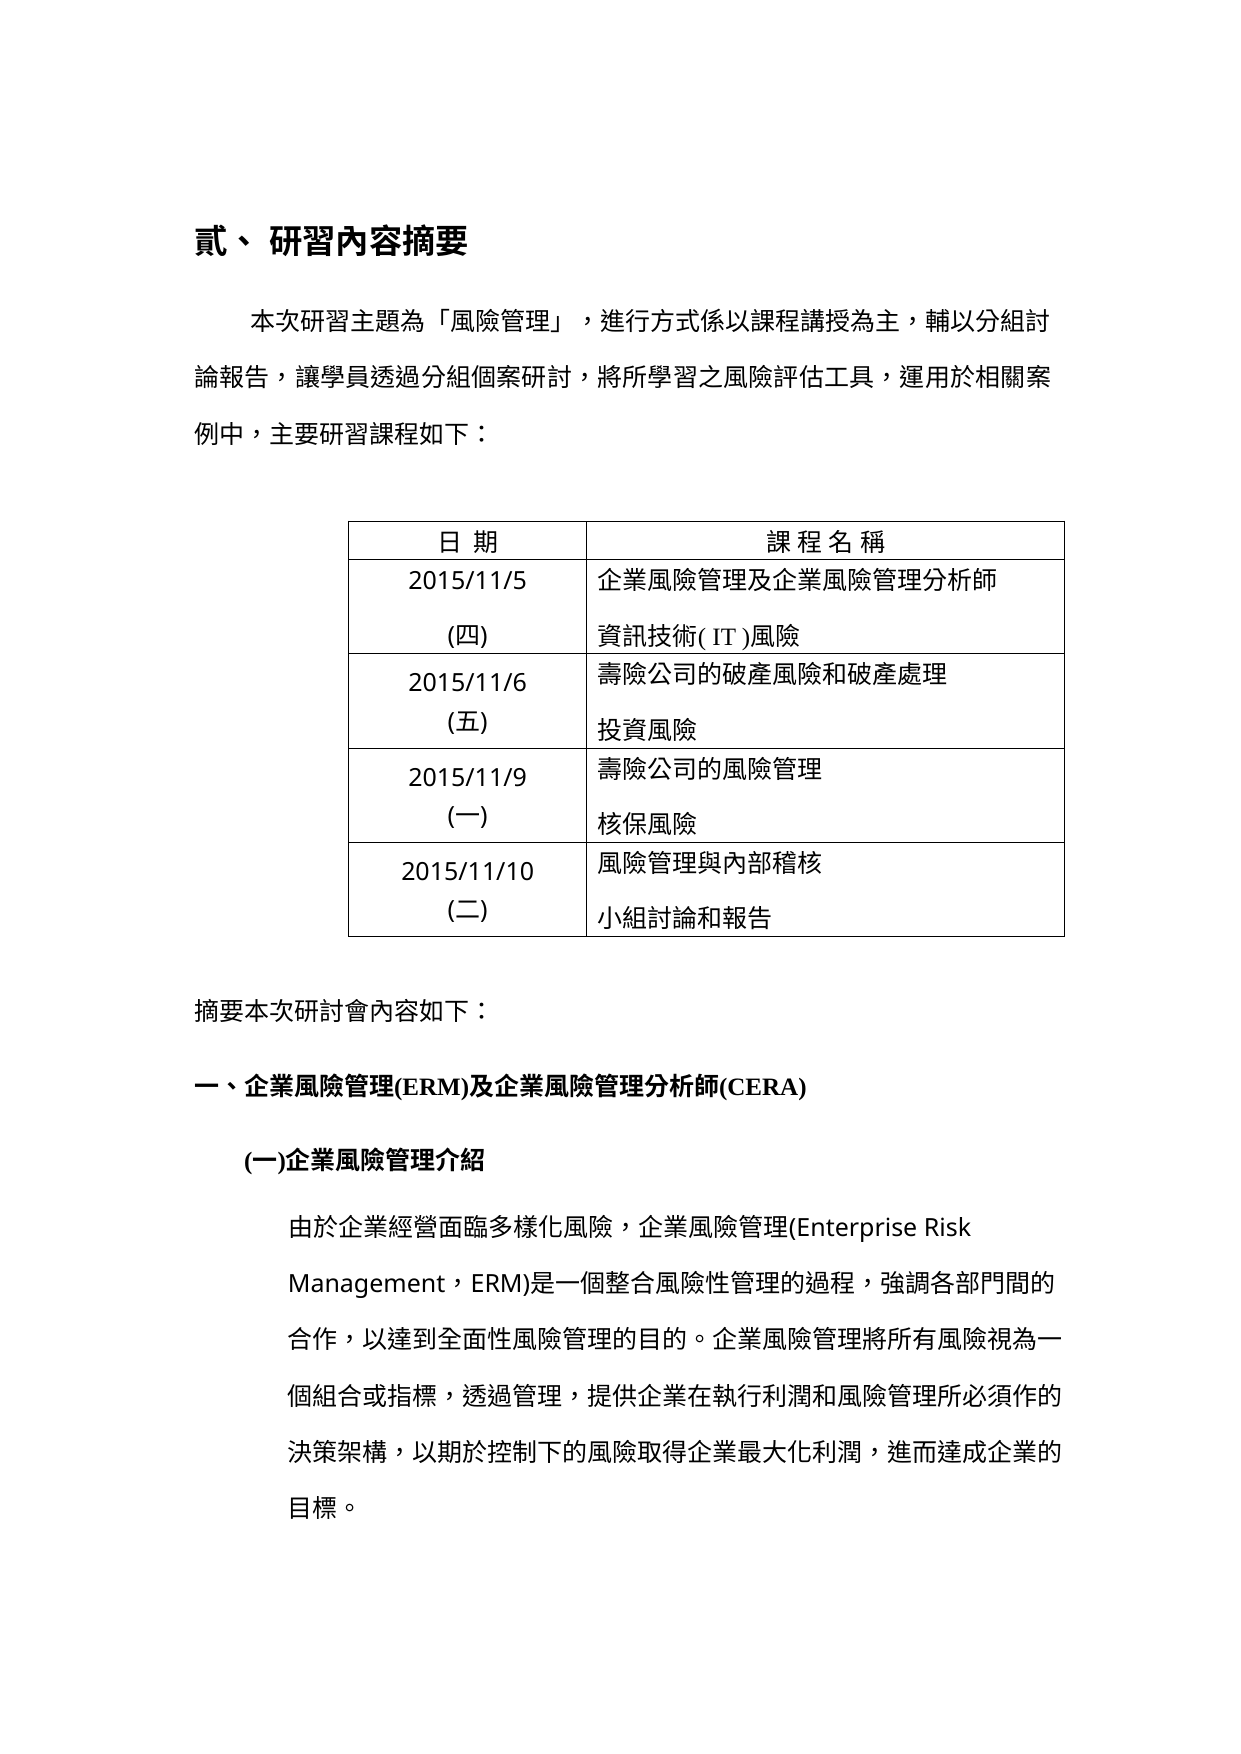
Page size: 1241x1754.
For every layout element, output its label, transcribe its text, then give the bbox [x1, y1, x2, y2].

text 由於企業經營面臨多樣化風險，企業風險管理(Enterprise Risk Management，ERM)是一個整合風險性管理的過程，強調各部門間的合作，以達到全面性風險管理的目的。企業風險管理將所有風險視為一個組合或指標，透過管理，提供企業在執行利潤和風險管理所必須作的決策架構，以期於控制下的風險取得企業最大化利潤，進而達成企業的目標。 [288, 1207, 1065, 1526]
table_cell 2015/11/9 (一) [349, 749, 586, 842]
table_header 日 期 [349, 522, 586, 559]
table_cell 壽險公司的風險管理 核保風險 [587, 749, 1064, 842]
text 一、企業風險管理(ERM)及企業風險管理分析師(CERA) [194, 1066, 1053, 1103]
table_header 課 程 名 稱 [587, 522, 1064, 559]
table_cell 企業風險管理及企業風險管理分析師 資訊技術( IT )風險 [587, 560, 1064, 653]
text 摘要本次研討會內容如下： [194, 991, 1053, 1029]
table_cell 壽險公司的破產風險和破產處理 投資風險 [587, 654, 1064, 747]
table_cell 2015/11/10 (二) [349, 843, 586, 936]
subtitle 研習內容摘要 [194, 202, 1053, 277]
table_cell 2015/11/5 (四) [349, 560, 586, 653]
text (一)企業風險管理介紹 [194, 1140, 1053, 1177]
table_cell 風險管理與內部稽核 小組討論和報告 [587, 843, 1064, 936]
table_cell 2015/11/6 (五) [349, 654, 586, 747]
text 本次研習主題為「風險管理」，進行方式係以課程講授為主，輔以分組討論報告，讓學員透過分組個案研討，將所學習之風險評估工具，運用於相關案例中，主要研習課程如下： [194, 301, 1053, 451]
